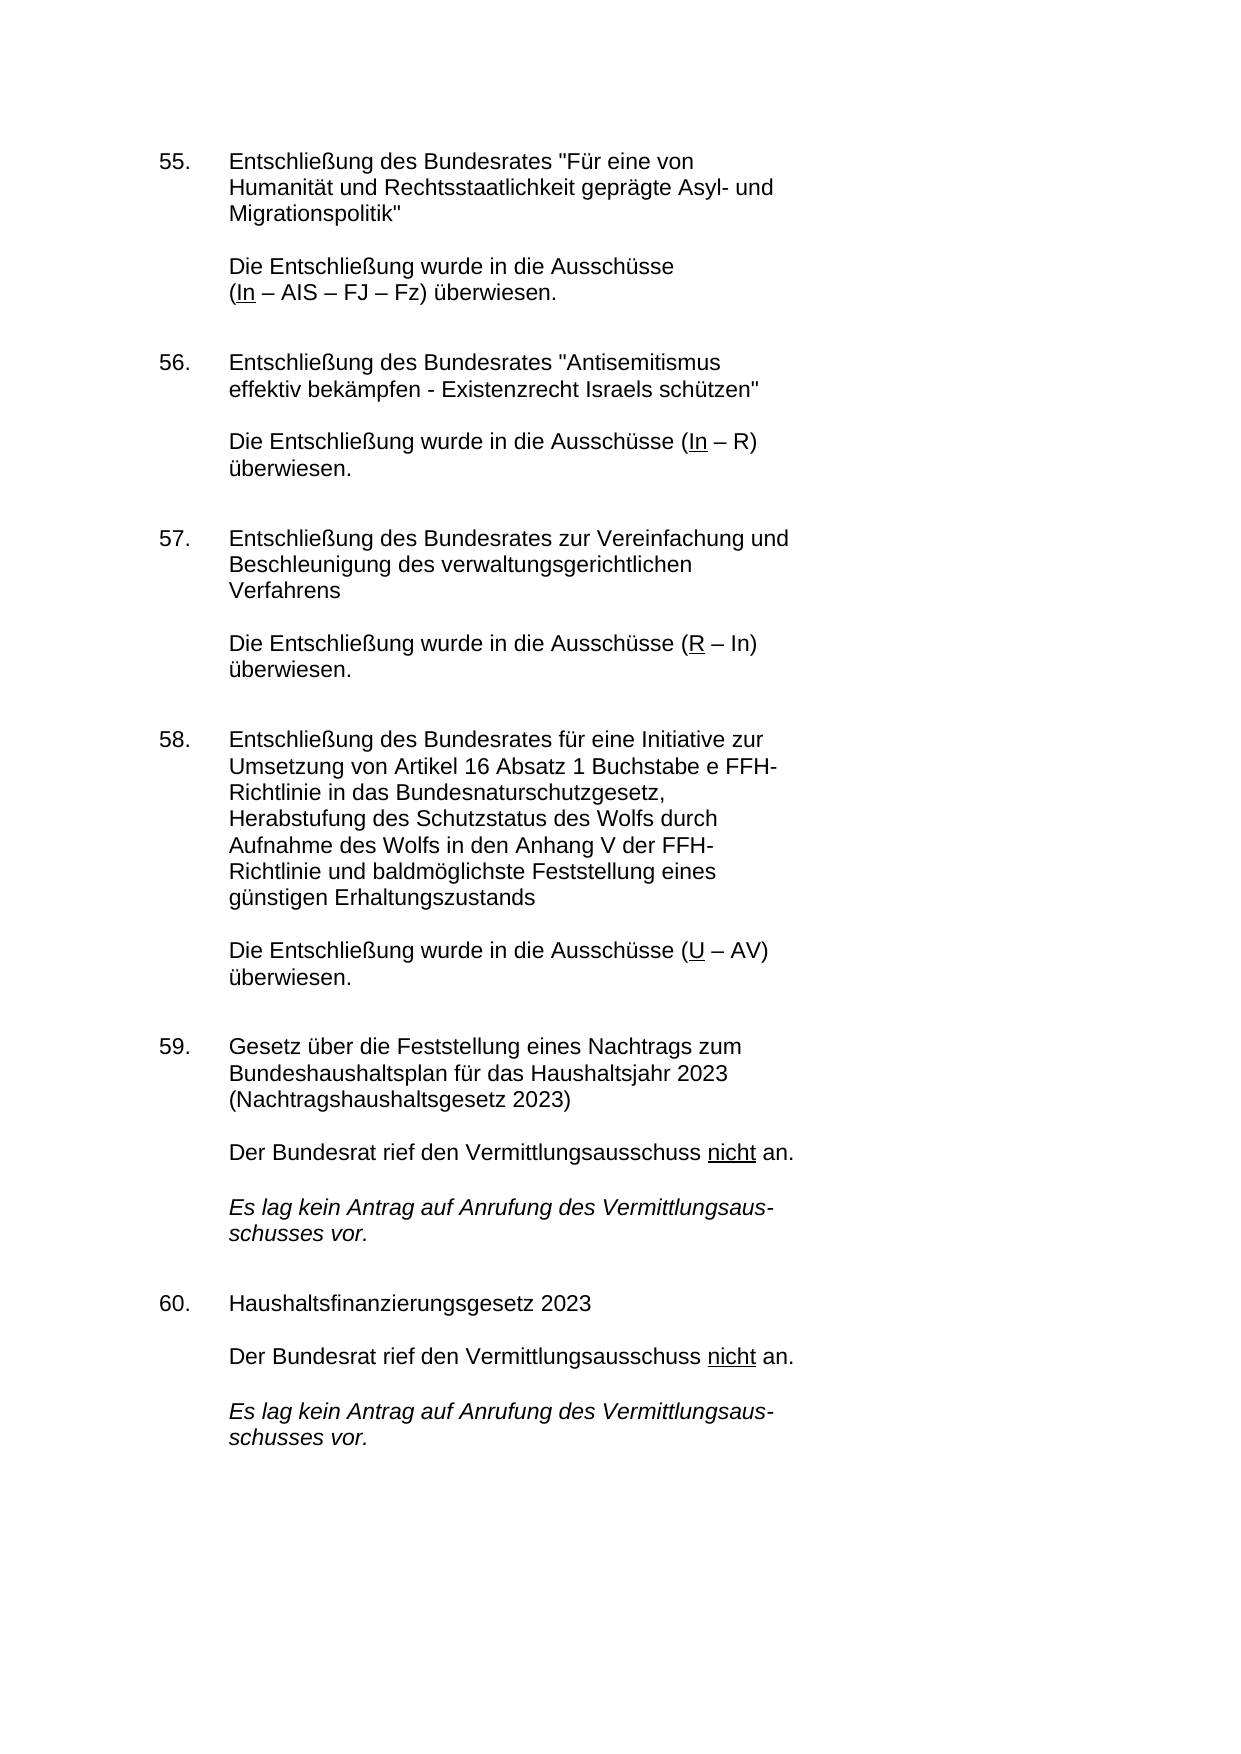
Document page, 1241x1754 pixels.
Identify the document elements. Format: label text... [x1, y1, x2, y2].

table_cell Entschließung des Bundesrates für eine Initiative zur Umsetzung von Artikel 16 Absatz 1 Buchstabe e FFH-Richtlinie in das Bundesnaturschutzgesetz, Herabstufung des Schutzstatus des Wolfs durch Aufnahme des Wolfs in den Anhang V der FFH-Richtlinie und baldmöglichste Feststellung eines günstigen Erhaltungszustands Die Entschließung wurde in die Ausschüsse (U – AV) überwiesen. [217, 726, 807, 1033]
table_cell [807, 349, 956, 524]
table_cell Entschließung des Bundesrates "Antisemitismus effektiv bekämpfen - Existenzrecht Israels schützen" Die Entschließung wurde in die Ausschüsse (In – R) überwiesen. [217, 349, 807, 524]
table_cell Entschließung des Bundesrates "Für eine von Humanität und Rechtsstaatlichkeit geprägte Asyl- und Migrationspolitik" Die Entschließung wurde in die Ausschüsse (In – AIS – FJ – Fz) überwiesen. [217, 148, 807, 349]
table_cell Haushaltsfinanzierungsgesetz 2023 Der Bundesrat rief den Vermittlungsausschuss nicht an. Es lag kein Antrag auf Anrufung des Vermittlungsaus­schusses vor. [217, 1290, 807, 1494]
table_cell [807, 148, 956, 349]
table_cell 59. [148, 1033, 217, 1290]
table_cell [807, 525, 956, 726]
table_cell Gesetz über die Feststellung eines Nachtrags zum Bundeshaushaltsplan für das Haushaltsjahr 2023 (Nachtragshaushaltsgesetz 2023) Der Bundesrat rief den Vermittlungsausschuss nicht an. Es lag kein Antrag auf Anrufung des Vermittlungsaus­schusses vor. [217, 1033, 807, 1290]
table_cell Entschließung des Bundesrates zur Vereinfachung und Beschleunigung des verwaltungsgerichtlichen Verfahrens Die Entschließung wurde in die Ausschüsse (R – In) überwiesen. [217, 525, 807, 726]
table_cell 55. [148, 148, 217, 349]
table_cell 57. [148, 525, 217, 726]
table_cell [807, 1033, 956, 1290]
table_cell 58. [148, 726, 217, 1033]
table_cell 60. [148, 1290, 217, 1494]
table_cell 56. [148, 349, 217, 524]
table_cell [807, 1290, 956, 1494]
table_cell [807, 726, 956, 1033]
